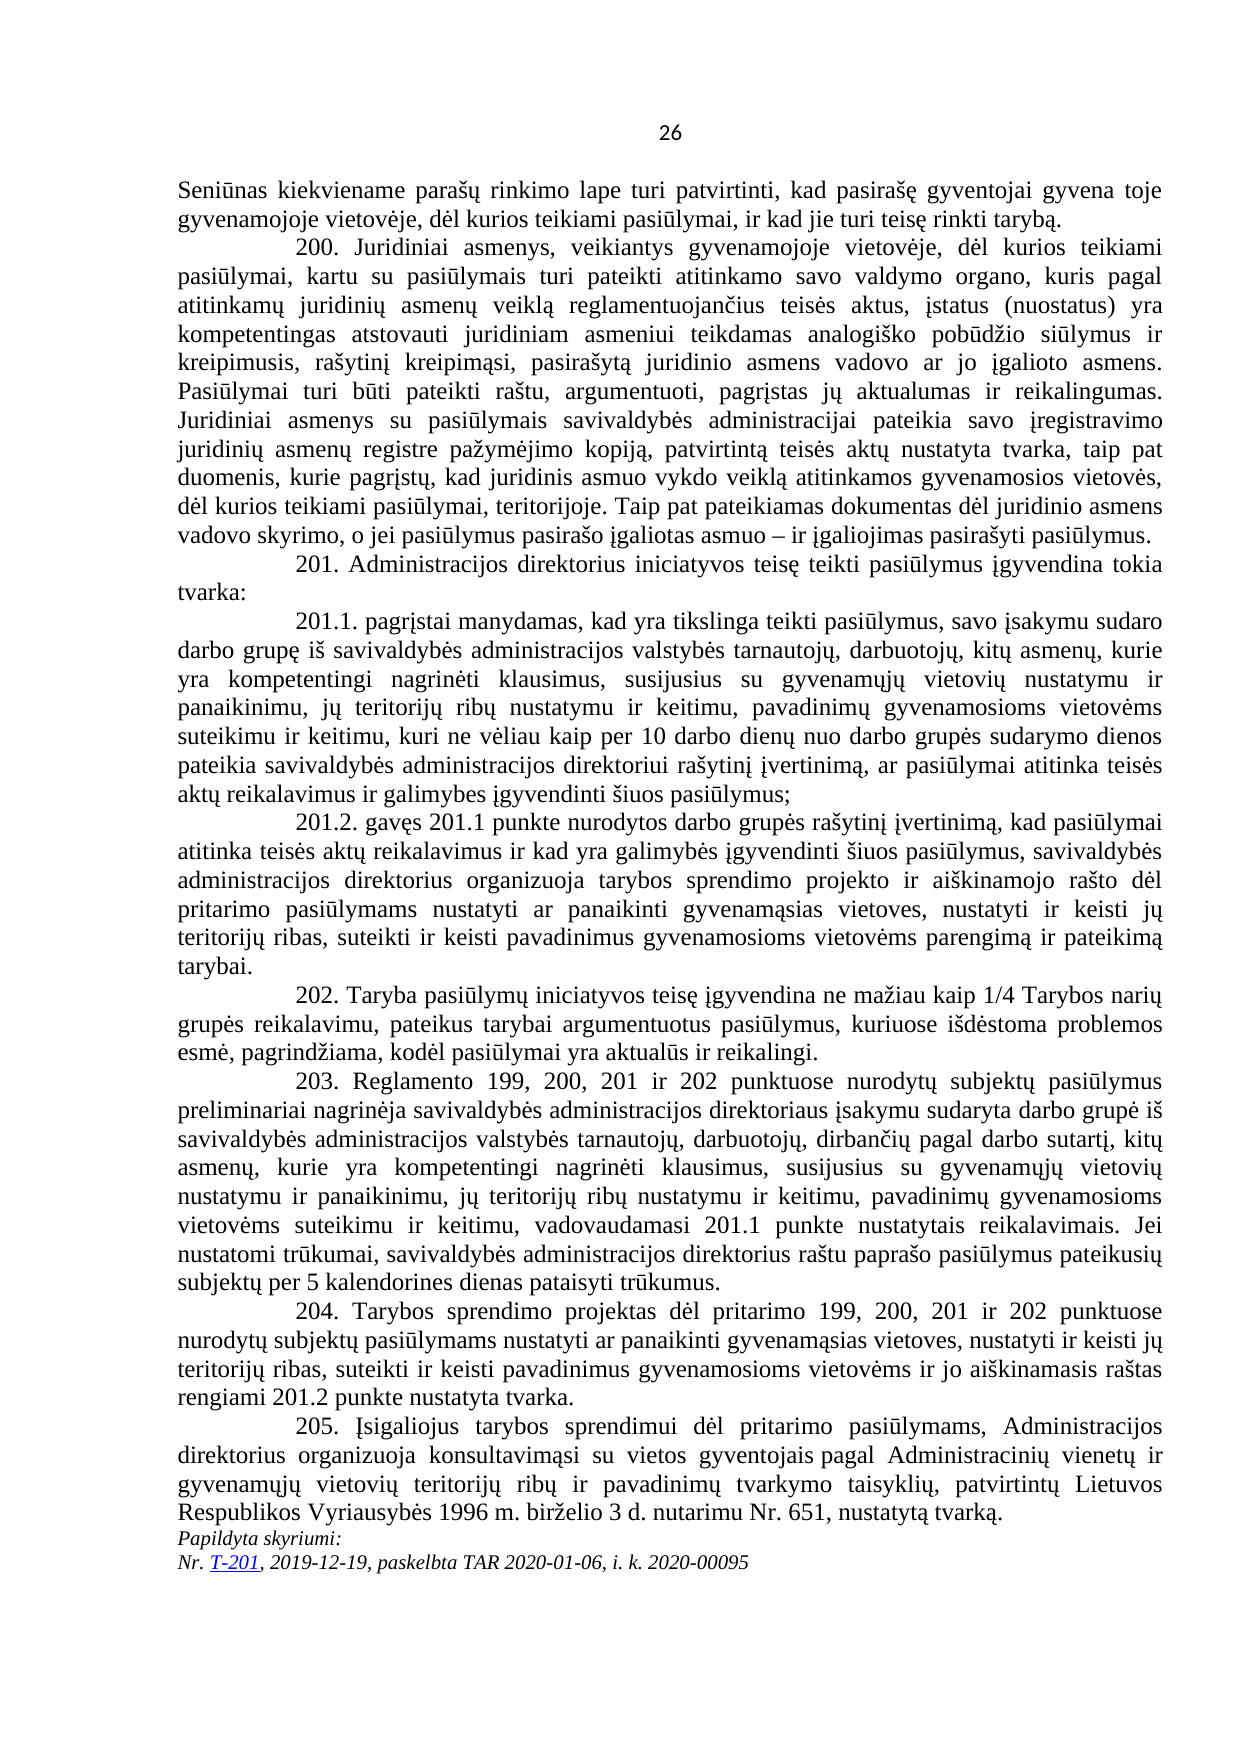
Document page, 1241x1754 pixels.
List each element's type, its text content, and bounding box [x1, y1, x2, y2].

text 202. Taryba pasiūlymų iniciatyvos teisę įgyvendina ne mažiau kaip 1/4 Tarybos narių grupės reikalavimu, pateikus tarybai argumentuotus pasiūlymus, kuriuose išdėstoma problemos esmė, pagrindžiama, kodėl pasiūlymai yra aktualūs ir reikalingi. [177, 980, 1163, 1066]
text 201.2. gavęs 201.1 punkte nurodytos darbo grupės rašytinį įvertinimą, kad pasiūlymai atitinka teisės aktų reikalavimus ir kad yra galimybės įgyvendinti šiuos pasiūlymus, savivaldybės administracijos direktorius organizuoja tarybos sprendimo projekto ir aiškinamojo rašto dėl pritarimo pasiūlymams nustatyti ar panaikinti gyvenamąsias vietoves, nustatyti ir keisti jų teritorijų ribas, suteikti ir keisti pavadinimus gyvenamosioms vietovėms parengimą ir pateikimą tarybai. [177, 807, 1163, 980]
text Nr. T-201, 2019-12-19, paskelbta TAR 2020-01-06, i. k. 2020-00095 [177, 1550, 1163, 1574]
text 203. Reglamento 199, 200, 201 ir 202 punktuose nurodytų subjektų pasiūlymus preliminariai nagrinėja savivaldybės administracijos direktoriaus įsakymu sudaryta darbo grupė iš savivaldybės administracijos valstybės tarnautojų, darbuotojų, dirbančių pagal darbo sutartį, kitų asmenų, kurie yra kompetentingi nagrinėti klausimus, susijusius su gyvenamųjų vietovių nustatymu ir panaikinimu, jų teritorijų ribų nustatymu ir keitimu, pavadinimų gyvenamosioms vietovėms suteikimu ir keitimu, vadovaudamasi 201.1 punkte nustatytais reikalavimais. Jei nustatomi trūkumai, savivaldybės administracijos direktorius raštu paprašo pasiūlymus pateikusių subjektų per 5 kalendorines dienas pataisyti trūkumus. [177, 1066, 1163, 1296]
text 201.1. pagrįstai manydamas, kad yra tikslinga teikti pasiūlymus, savo įsakymu sudaro darbo grupę iš savivaldybės administracijos valstybės tarnautojų, darbuotojų, kitų asmenų, kurie yra kompetentingi nagrinėti klausimus, susijusius su gyvenamųjų vietovių nustatymu ir panaikinimu, jų teritorijų ribų nustatymu ir keitimu, pavadinimų gyvenamosioms vietovėms suteikimu ir keitimu, kuri ne vėliau kaip per 10 darbo dienų nuo darbo grupės sudarymo dienos pateikia savivaldybės administracijos direktoriui rašytinį įvertinimą, ar pasiūlymai atitinka teisės aktų reikalavimus ir galimybes įgyvendinti šiuos pasiūlymus; [177, 606, 1163, 807]
text 204. Tarybos sprendimo projektas dėl pritarimo 199, 200, 201 ir 202 punktuose nurodytų subjektų pasiūlymams nustatyti ar panaikinti gyvenamąsias vietoves, nustatyti ir keisti jų teritorijų ribas, suteikti ir keisti pavadinimus gyvenamosioms vietovėms ir jo aiškinamasis raštas rengiami 201.2 punkte nustatyta tvarka. [177, 1296, 1163, 1411]
text 205. Įsigaliojus tarybos sprendimui dėl pritarimo pasiūlymams, Administracijos direktorius organizuoja konsultavimąsi su vietos gyventojais pagal Administracinių vienetų ir gyvenamųjų vietovių teritorijų ribų ir pavadinimų tvarkymo taisyklių, patvirtintų Lietuvos Respublikos Vyriausybės 1996 m. birželio 3 d. nutarimu Nr. 651, nustatytą tvarką. [177, 1411, 1163, 1526]
text 201. Administracijos direktorius iniciatyvos teisę teikti pasiūlymus įgyvendina tokia tvarka: [177, 549, 1163, 606]
text 200. Juridiniai asmenys, veikiantys gyvenamojoje vietovėje, dėl kurios teikiami pasiūlymai, kartu su pasiūlymais turi pateikti atitinkamo savo valdymo organo, kuris pagal atitinkamų juridinių asmenų veiklą reglamentuojančius teisės aktus, įstatus (nuostatus) yra kompetentingas atstovauti juridiniam asmeniui teikdamas analogiško pobūdžio siūlymus ir kreipimusis, rašytinį kreipimąsi, pasirašytą juridinio asmens vadovo ar jo įgalioto asmens. Pasiūlymai turi būti pateikti raštu, argumentuoti, pagrįstas jų aktualumas ir reikalingumas. Juridiniai asmenys su pasiūlymais savivaldybės administracijai pateikia savo įregistravimo juridinių asmenų registre pažymėjimo kopiją, patvirtintą teisės aktų nustatyta tvarka, taip pat duomenis, kurie pagrįstų, kad juridinis asmuo vykdo veiklą atitinkamos gyvenamosios vietovės, dėl kurios teikiami pasiūlymai, teritorijoje. Taip pat pateikiamas dokumentas dėl juridinio asmens vadovo skyrimo, o jei pasiūlymus pasirašo įgaliotas asmuo – ir įgaliojimas pasirašyti pasiūlymus. [177, 232, 1163, 549]
text Papildyta skyriumi: [177, 1526, 1163, 1550]
text Seniūnas kiekviename parašų rinkimo lape turi patvirtinti, kad pasirašę gyventojai gyvena toje gyvenamojoje vietovėje, dėl kurios teikiami pasiūlymai, ir kad jie turi teisę rinkti tarybą. [177, 175, 1163, 232]
